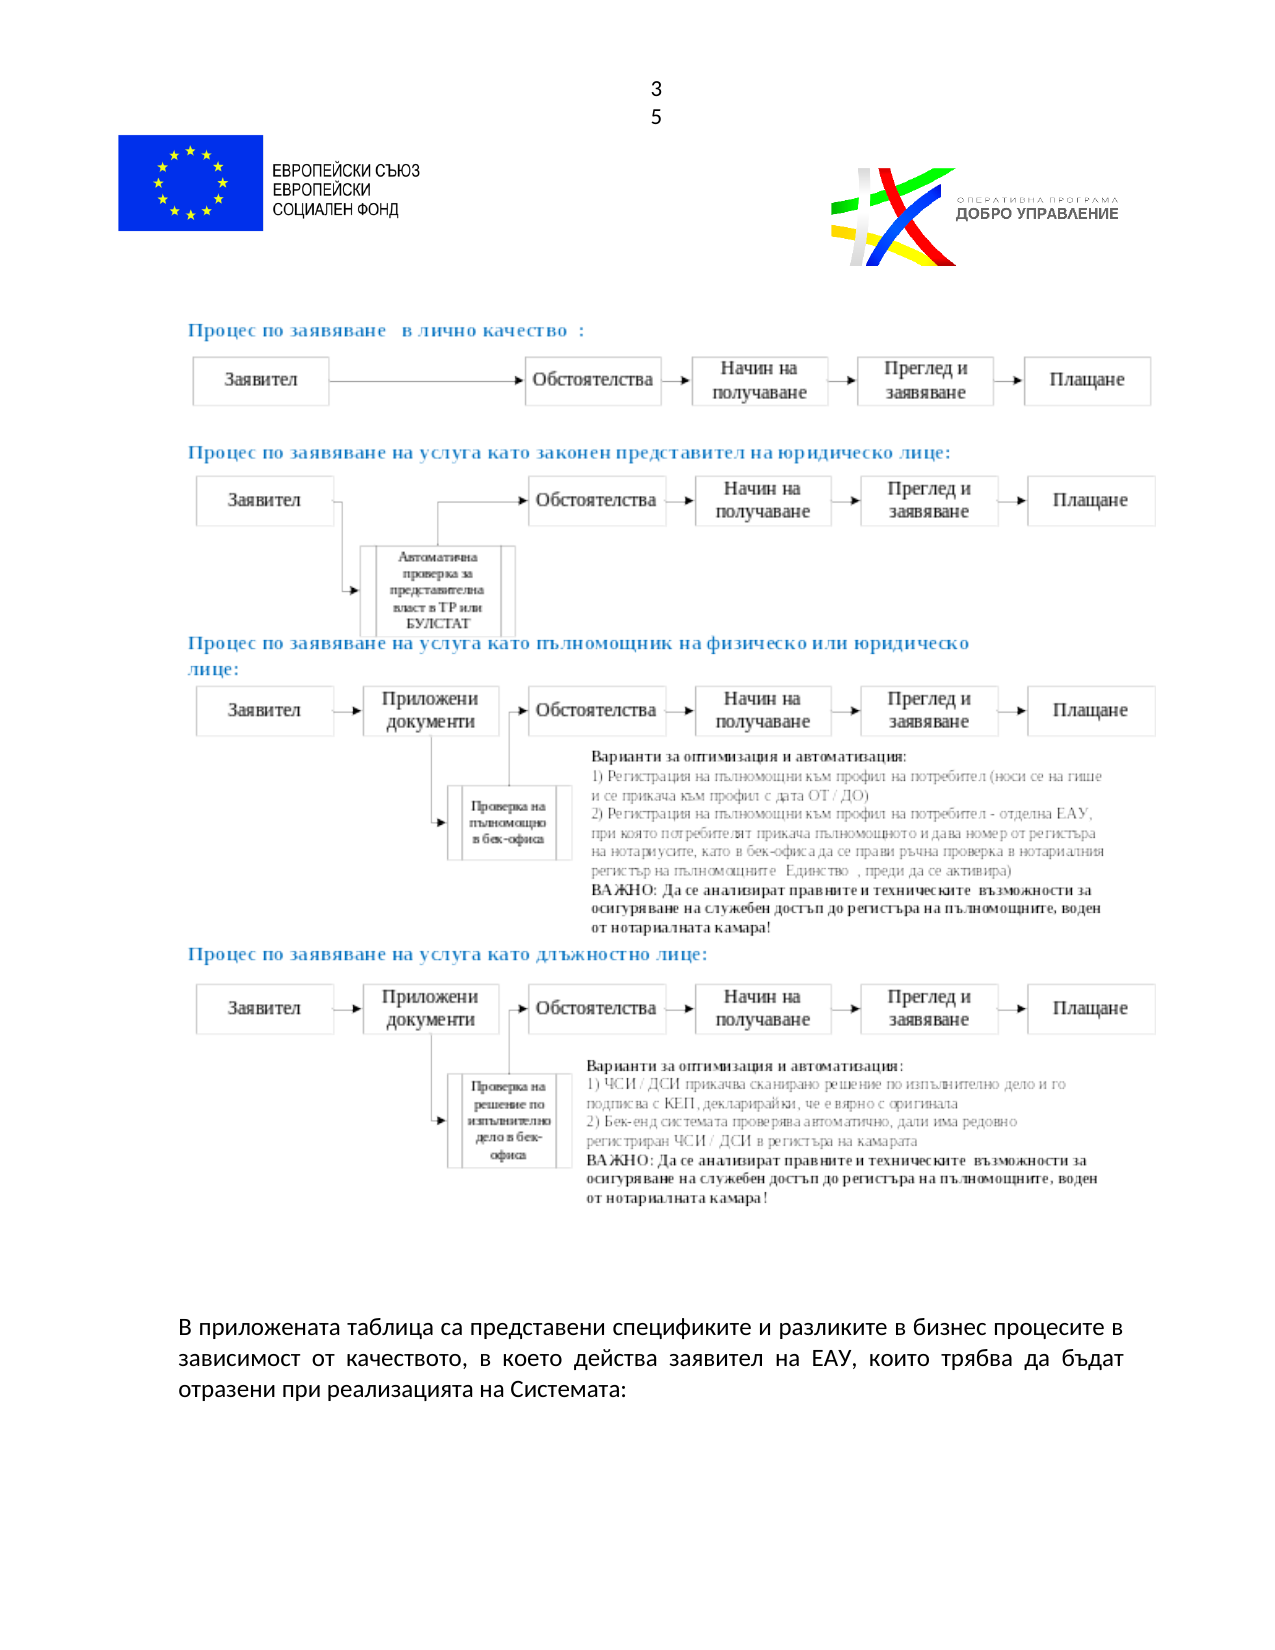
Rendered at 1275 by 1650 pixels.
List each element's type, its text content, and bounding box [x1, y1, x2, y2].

text В приложената таблица са представени спецификите и разликите в бизнес процесите в зависимост от качеството, в което действа заявител на ЕАУ, които трябва да бъдат отразени при реализацията на Системата: [178, 1311, 1125, 1404]
